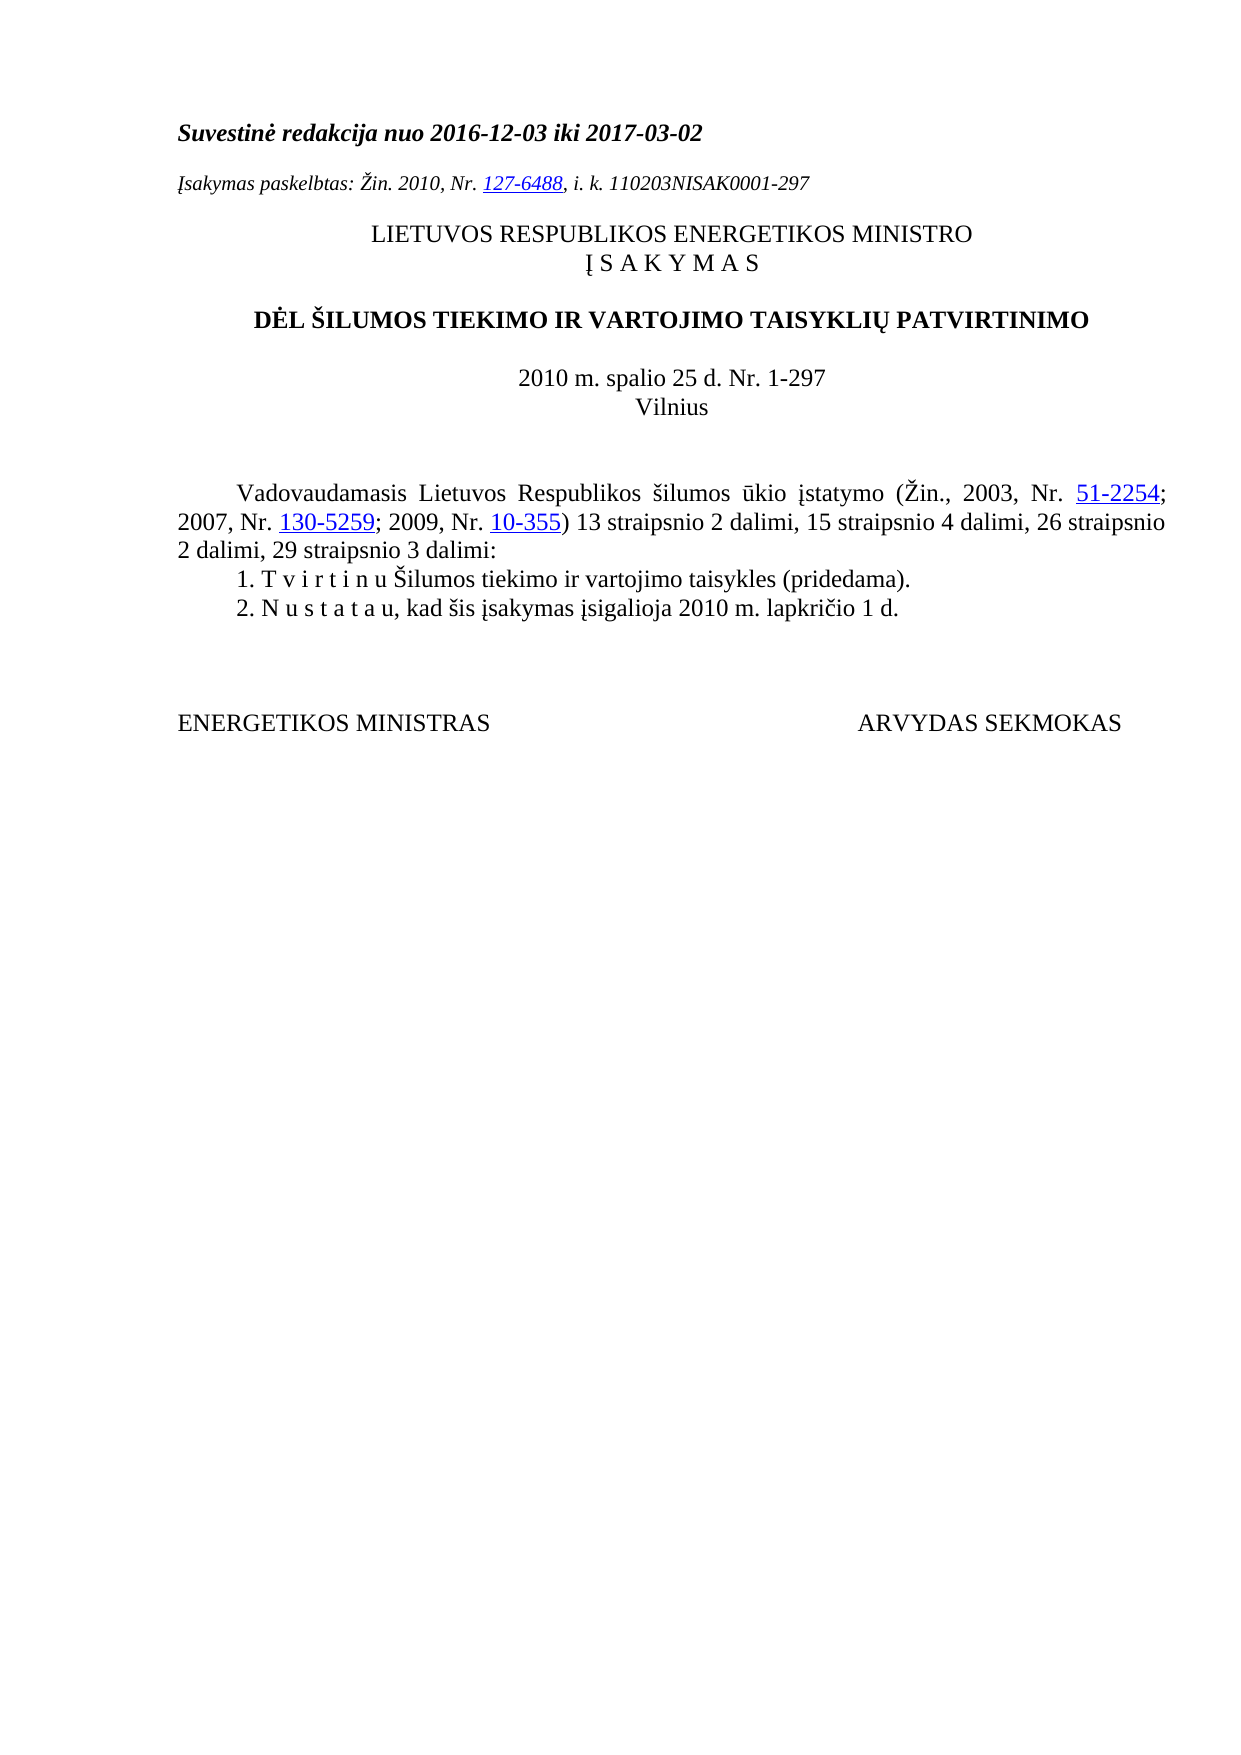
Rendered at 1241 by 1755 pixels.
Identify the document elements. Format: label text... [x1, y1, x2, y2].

text Į S A K Y M A S [177, 248, 1166, 277]
text Vadovaudamasis Lietuvos Respublikos šilumos ūkio įstatymo (Žin., 2003, Nr. 51-2254; 2007, Nr. 130-5259; 2009, Nr. 10-355) 13 straipsnio 2 dalimi, 15 straipsnio 4 dalimi, 26 straipsnio 2 dalimi, 29 straipsnio 3 dalimi: [177, 478, 1166, 564]
text LIETUVOS RESPUBLIKOS ENERGETIKOS MINISTRO [177, 219, 1166, 248]
text Įsakymas paskelbtas: Žin. 2010, Nr. 127-6488, i. k. 110203NISAK0001-297 [177, 171, 1166, 195]
text Suvestinė redakcija nuo 2016-12-03 iki 2017-03-02 [177, 118, 1166, 147]
text 1. T v i r t i n u Šilumos tiekimo ir vartojimo taisykles (pridedama). [177, 564, 1166, 593]
text Energetikos ministras Arvydas Sekmokas [177, 708, 1166, 737]
text 2010 m. spalio 25 d. Nr. 1-297 [177, 363, 1166, 392]
text 2. N u s t a t a u, kad šis įsakymas įsigalioja 2010 m. lapkričio 1 d. [177, 593, 1166, 622]
text Vilnius [177, 392, 1166, 420]
text DĖL ŠILUMOS TIEKIMO IR VARTOJIMO TAISYKLIŲ PATVIRTINIMO [177, 305, 1166, 334]
